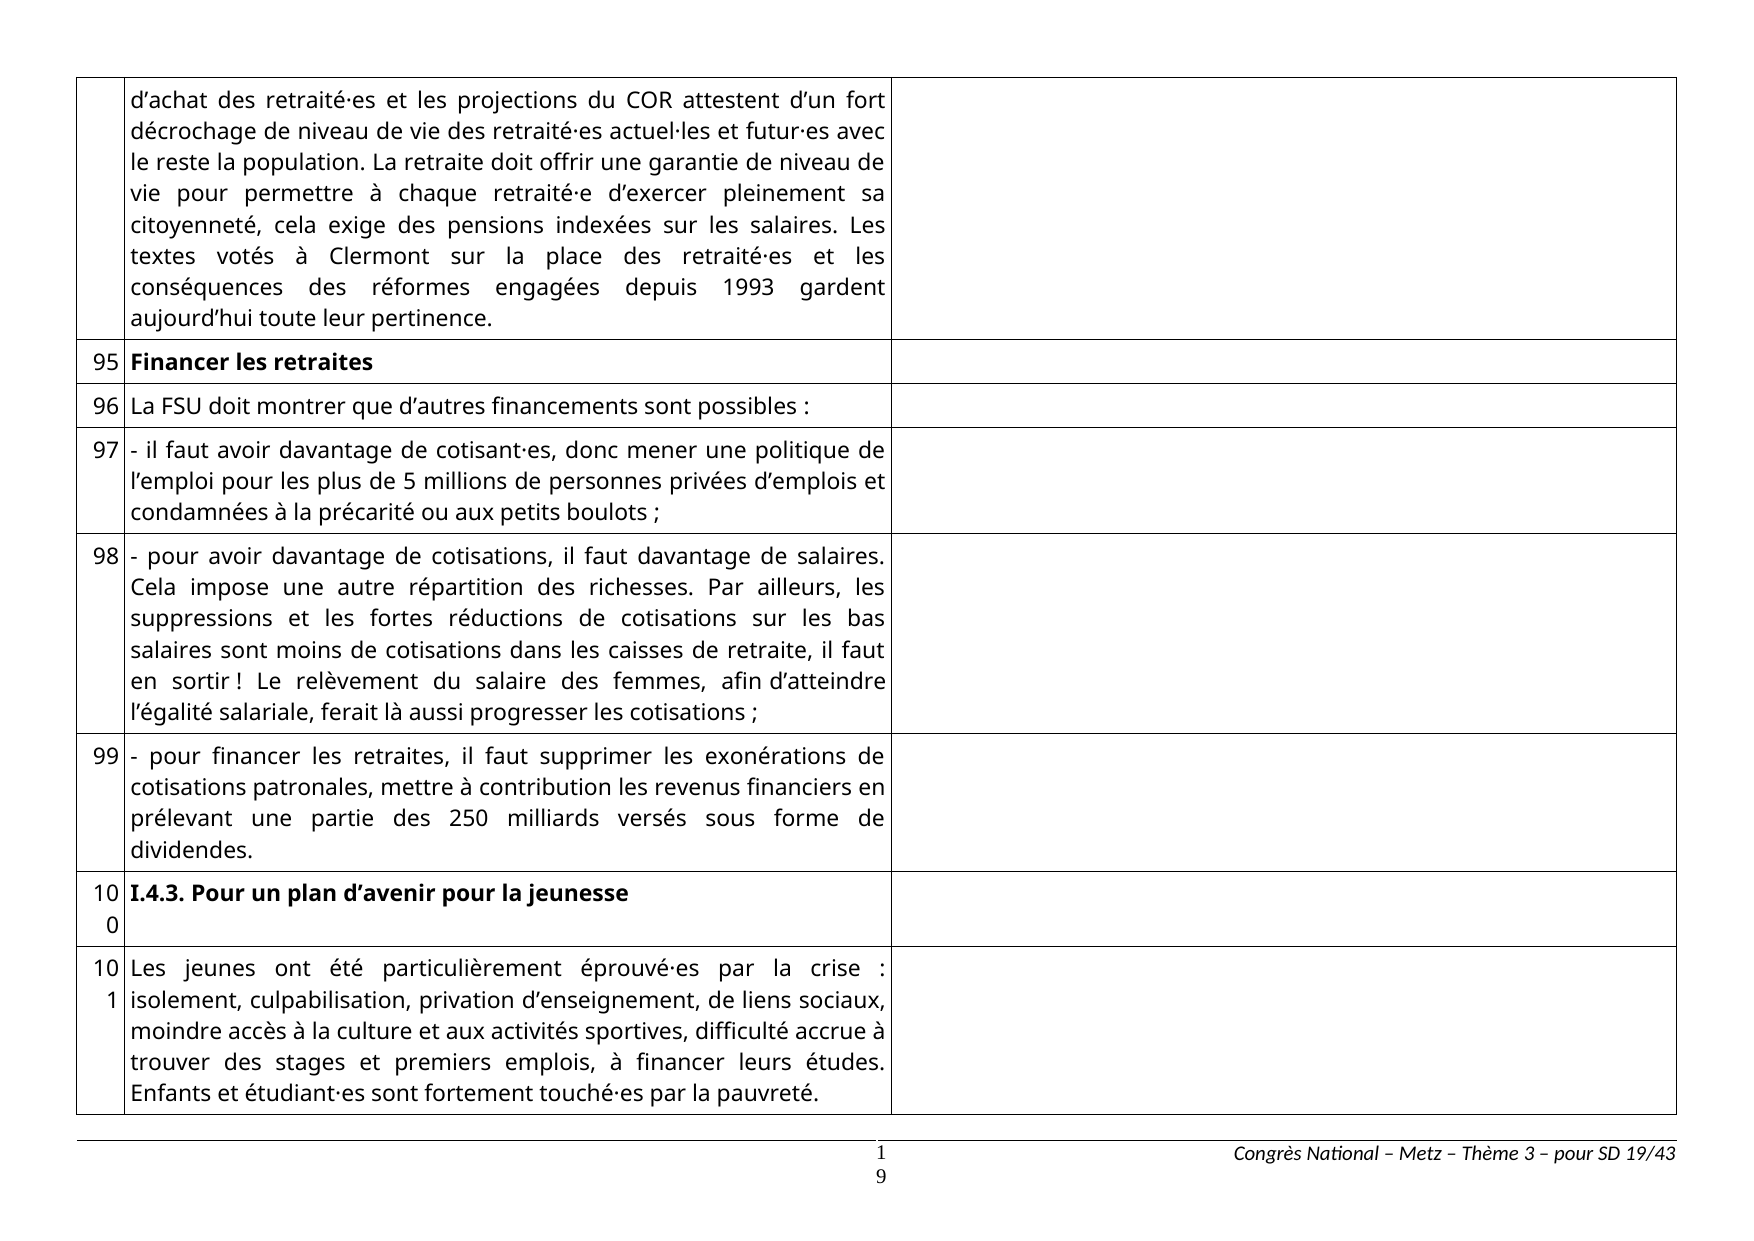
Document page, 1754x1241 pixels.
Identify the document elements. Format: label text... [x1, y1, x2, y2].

table_cell 100 [77, 872, 124, 946]
table_cell [892, 734, 1676, 871]
table_cell La FSU doit montrer que d’autres financements sont possibles : [125, 384, 891, 427]
table_cell d’achat des retraité·es et les projections du COR attestent d’un fort décrochage de niveau de vie des retraité·es actuel·les et futur·es avec le reste la population. La retraite doit offrir une garantie de niveau de vie pour permettre à chaque retraité·e d’exercer pleinement sa citoyenneté, cela exige des pensions indexées sur les salaires. Les textes votés à Clermont sur la place des retraité·es et les conséquences des réformes engagées depuis 1993 gardent aujourd’hui toute leur pertinence. [125, 78, 891, 339]
table_cell 98 [77, 534, 124, 733]
table_cell I.4.3. Pour un plan d’avenir pour la jeunesse [125, 872, 891, 946]
table_cell [892, 428, 1676, 533]
table_cell 95 [77, 340, 124, 383]
table_cell [77, 78, 124, 339]
table_cell 99 [77, 734, 124, 871]
table_cell [892, 534, 1676, 733]
table_cell [892, 947, 1676, 1114]
table_cell Financer les retraites [125, 340, 891, 383]
table_cell [892, 78, 1676, 339]
table_cell 97 [77, 428, 124, 533]
table_cell 101 [77, 947, 124, 1114]
table_cell - il faut avoir davantage de cotisant·es, donc mener une politique de l’emploi pour les plus de 5 millions de personnes privées d’emplois et condamnées à la précarité ou aux petits boulots ; [125, 428, 891, 533]
table_cell - pour financer les retraites, il faut supprimer les exonérations de cotisations patronales, mettre à contribution les revenus financiers en prélevant une partie des 250 milliards versés sous forme de dividendes. [125, 734, 891, 871]
table_cell [892, 872, 1676, 946]
table_cell - pour avoir davantage de cotisations, il faut davantage de salaires. Cela impose une autre répartition des richesses. Par ailleurs, les suppressions et les fortes réductions de cotisations sur les bas salaires sont moins de cotisations dans les caisses de retraite, il faut en sortir ! Le relèvement du salaire des femmes, afin d’atteindre l’égalité salariale, ferait là aussi progresser les cotisations ; [125, 534, 891, 733]
table_cell Les jeunes ont été particulièrement éprouvé·es par la crise : isolement, culpabilisation, privation d’enseignement, de liens sociaux, moindre accès à la culture et aux activités sportives, difficulté accrue à trouver des stages et premiers emplois, à financer leurs études. Enfants et étudiant·es sont fortement touché·es par la pauvreté. [125, 947, 891, 1114]
table_cell 96 [77, 384, 124, 427]
table_cell [892, 384, 1676, 427]
table_cell [892, 340, 1676, 383]
